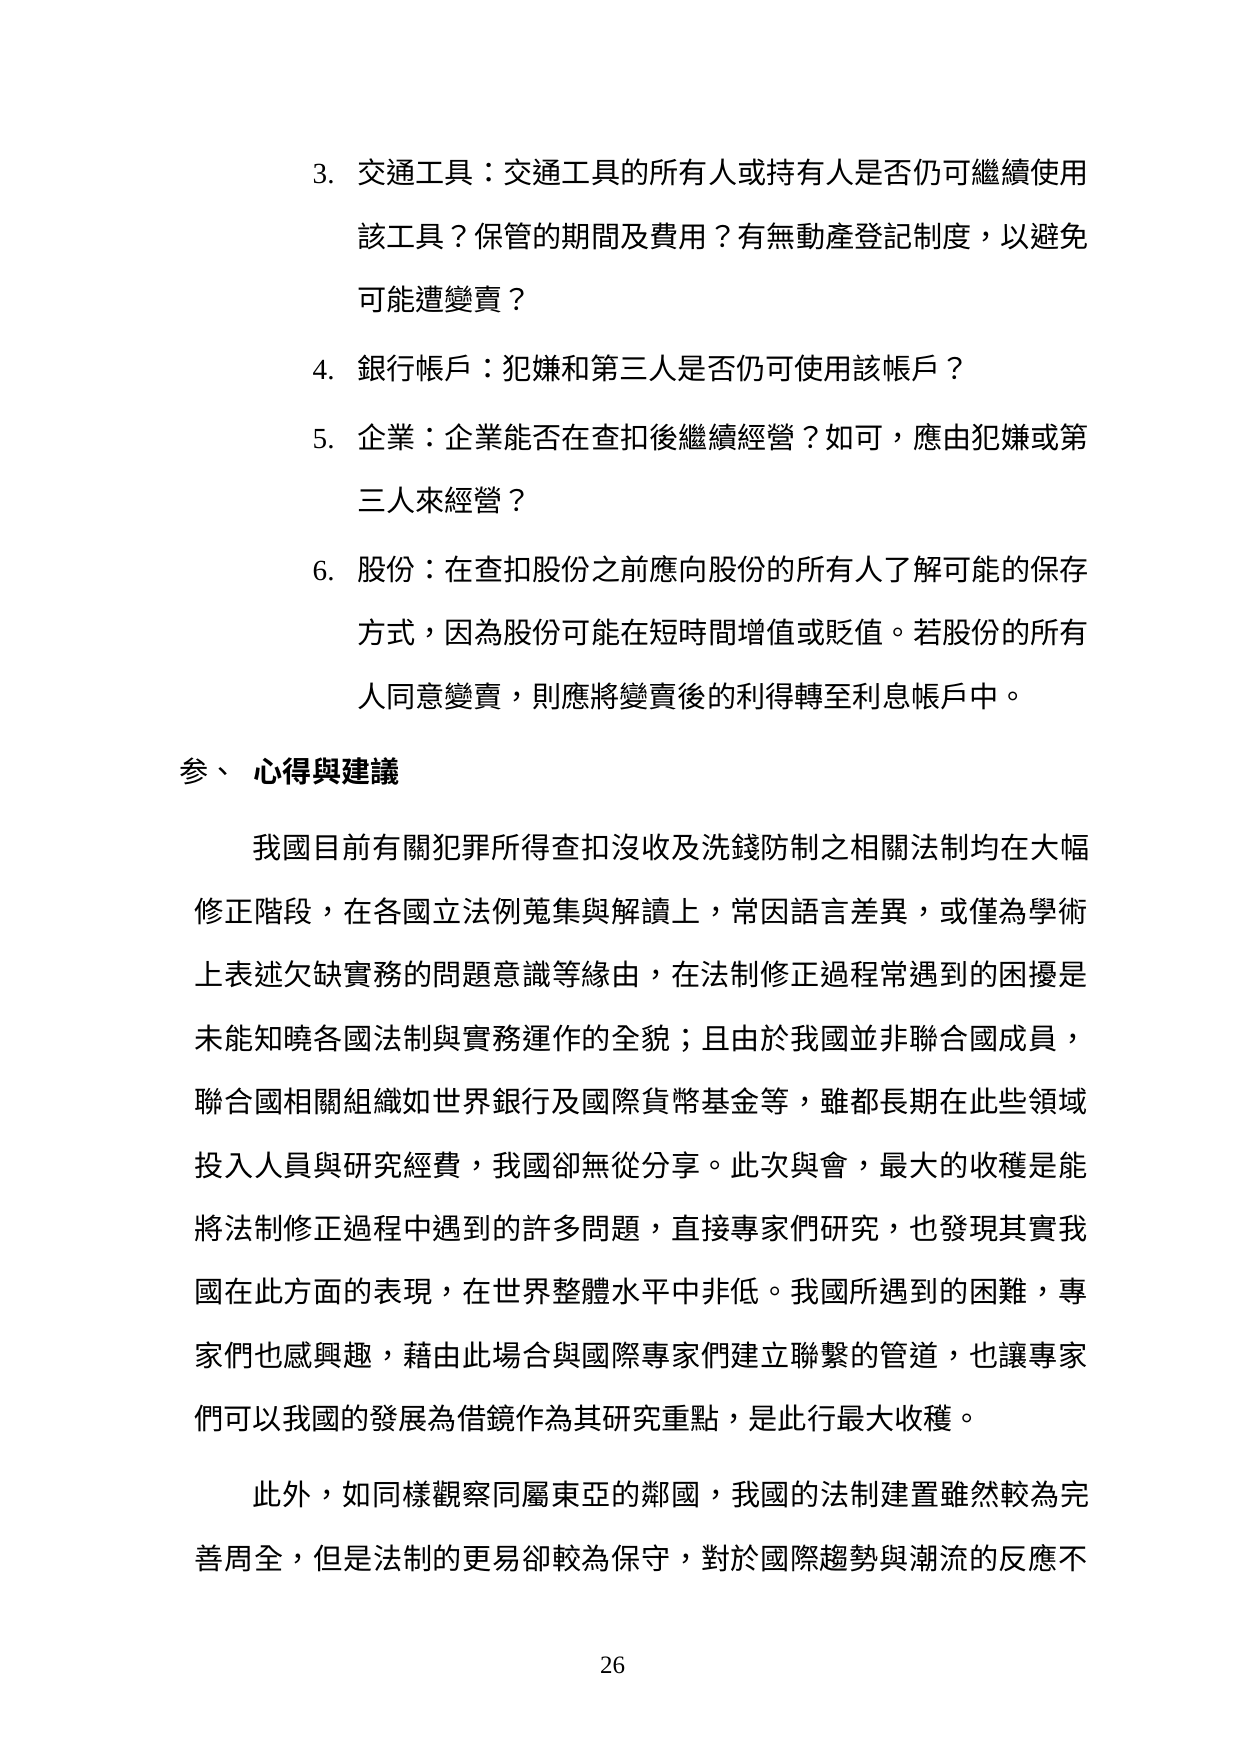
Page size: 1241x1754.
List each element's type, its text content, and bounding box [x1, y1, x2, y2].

text 我國目前有關犯罪所得查扣沒收及洗錢防制之相關法制均在大幅修正階段，在各國立法例蒐集與解讀上，常因語言差異，或僅為學術上表述欠缺實務的問題意識等緣由，在法制修正過程常遇到的困擾是未能知曉各國法制與實務運作的全貌；且由於我國並非聯合國成員，聯合國相關組織如世界銀行及國際貨幣基金等，雖都長期在此些領域投入人員與研究經費，我國卻無從分享。此次與會，最大的收穫是能將法制修正過程中遇到的許多問題，直接專家們研究，也發現其實我國在此方面的表現，在世界整體水平中非低。我國所遇到的困難，專家們也感興趣，藉由此場合與國際專家們建立聯繫的管道，也讓專家們可以我國的發展為借鏡作為其研究重點，是此行最大收穫。 [194, 825, 1090, 1438]
list 交通工具：交通工具的所有人或持有人是否仍可繼續使用該工具？保管的期間及費用？有無動產登記制度，以避免可能遭變賣？ [312, 150, 1090, 319]
list 銀行帳戶：犯嫌和第三人是否仍可使用該帳戶？ [312, 346, 1090, 388]
text 此外，如同樣觀察同屬東亞的鄰國，我國的法制建置雖然較為完善周全，但是法制的更易卻較為保守，對於國際趨勢與潮流的反應不 [194, 1472, 1090, 1578]
list 企業：企業能否在查扣後繼續經營？如可，應由犯嫌或第三人來經營？ [312, 414, 1090, 520]
list 股份：在查扣股份之前應向股份的所有人了解可能的保存方式，因為股份可能在短時間增值或貶值。若股份的所有人同意變賣，則應將變賣後的利得轉至利息帳戶中。 [312, 546, 1090, 715]
subtitle 心得與建議 [179, 749, 1090, 791]
